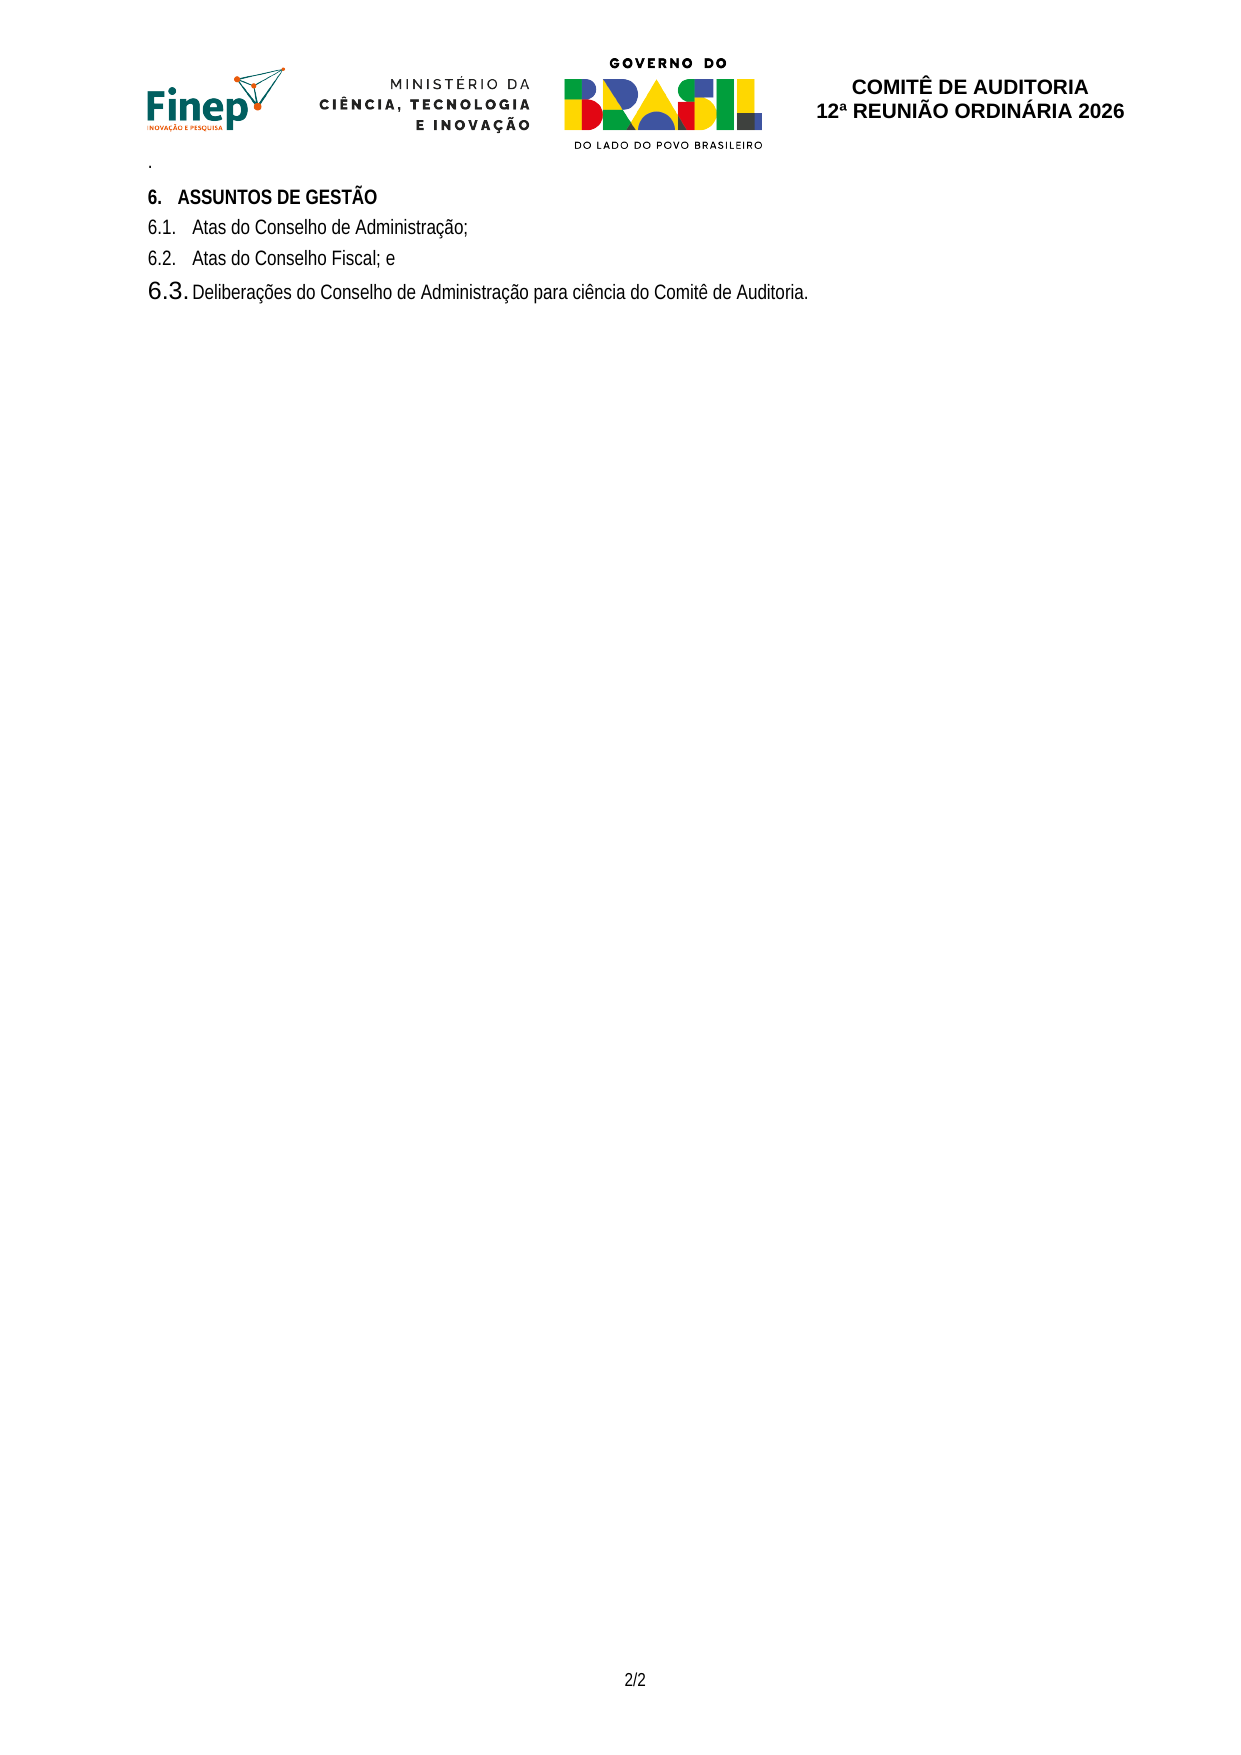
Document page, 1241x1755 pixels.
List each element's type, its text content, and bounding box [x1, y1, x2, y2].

text . [148, 148, 1122, 172]
list Atas do Conselho de Administração; [148, 215, 1122, 239]
list Atas do Conselho Fiscal; e [148, 245, 1122, 269]
list ASSUNTOS DE GESTÃO [148, 185, 1122, 209]
list Deliberações do Conselho de Administração para ciência do Comitê de Auditoria. [148, 276, 1122, 304]
